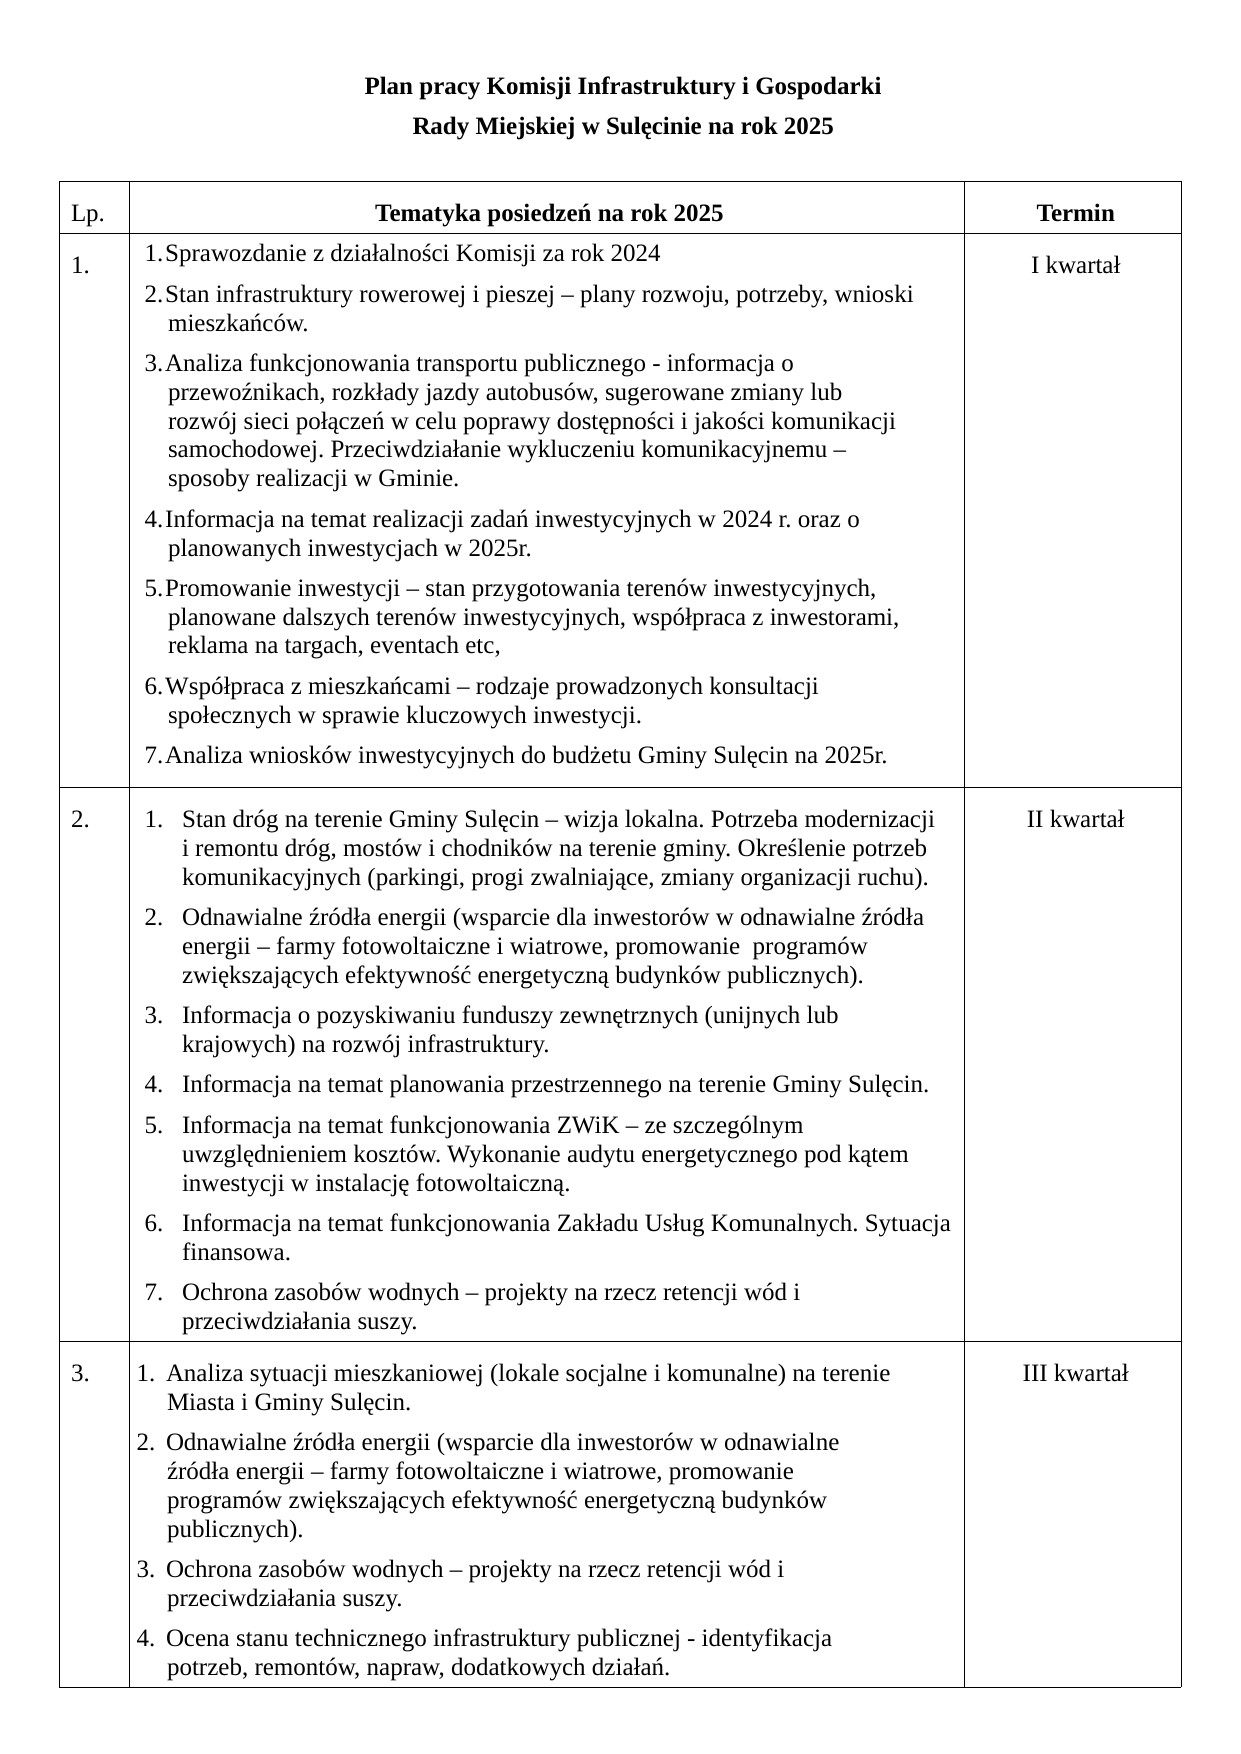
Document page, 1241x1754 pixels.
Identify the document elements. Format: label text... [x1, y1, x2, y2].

text Rady Miejskiej w Sulęcinie na rok 2025 [65, 111, 1181, 140]
table_cell 2. [60, 788, 129, 1341]
table_cell Sprawozdanie z działalności Komisji za rok 2024 Stan infrastruktury rowerowej i pieszej – plany rozwoju, potrzeby, wnioski mieszkańców. Analiza funkcjonowania transportu publicznego - informacja o przewoźnikach, rozkłady jazdy autobusów, sugerowane zmiany lub rozwój sieci połączeń w celu poprawy dostępności i jakości komunikacji samochodowej. Przeciwdziałanie wykluczeniu komunikacyjnemu – sposoby realizacji w Gminie. Informacja na temat realizacji zadań inwestycyjnych w 2024 r. oraz o planowanych inwestycjach w 2025r. Promowanie inwestycji – stan przygotowania terenów inwestycyjnych, planowane dalszych terenów inwestycyjnych, współpraca z inwestorami, reklama na targach, eventach etc, Współpraca z mieszkańcami – rodzaje prowadzonych konsultacji społecznych w sprawie kluczowych inwestycji. Analiza wniosków inwestycyjnych do budżetu Gminy Sulęcin na 2025r. [130, 234, 964, 787]
table_cell III kwartał [965, 1342, 1181, 1687]
table_header Lp. [60, 182, 129, 233]
table_header Tematyka posiedzeń na rok 2025 [130, 182, 964, 233]
table_cell I kwartał [965, 234, 1181, 787]
table_cell 1. [60, 234, 129, 787]
table_cell Analiza sytuacji mieszkaniowej (lokale socjalne i komunalne) na terenie Miasta i Gminy Sulęcin. Odnawialne źródła energii (wsparcie dla inwestorów w odnawialne źródła energii – farmy fotowoltaiczne i wiatrowe, promowanie programów zwiększających efektywność energetyczną budynków publicznych). Ochrona zasobów wodnych – projekty na rzecz retencji wód i przeciwdziałania suszy. Ocena stanu technicznego infrastruktury publicznej - identyfikacja potrzeb, remontów, napraw, dodatkowych działań. Planowanie nowych inwestycji w oparciu o zgłoszenia mieszkańców i potrzeby rozwojowe. Informacja na temat stanu utrzymania czystości i terenów zielonych na terenie Gminy. [130, 1342, 964, 1687]
text Plan pracy Komisji Infrastruktury i Gospodarki [65, 71, 1181, 99]
table_cell II kwartał [965, 788, 1181, 1341]
table_cell 3. [60, 1342, 129, 1687]
table_header Termin [965, 182, 1181, 233]
table_cell Stan dróg na terenie Gminy Sulęcin – wizja lokalna. Potrzeba modernizacji i remontu dróg, mostów i chodników na terenie gminy. Określenie potrzeb komunikacyjnych (parkingi, progi zwalniające, zmiany organizacji ruchu). Odnawialne źródła energii (wsparcie dla inwestorów w odnawialne źródła energii – farmy fotowoltaiczne i wiatrowe, promowanie programów zwiększających efektywność energetyczną budynków publicznych). Informacja o pozyskiwaniu funduszy zewnętrznych (unijnych lub krajowych) na rozwój infrastruktury. Informacja na temat planowania przestrzennego na terenie Gminy Sulęcin. Informacja na temat funkcjonowania ZWiK – ze szczególnym uwzględnieniem kosztów. Wykonanie audytu energetycznego pod kątem inwestycji w instalację fotowoltaiczną. Informacja na temat funkcjonowania Zakładu Usług Komunalnych. Sytuacja finansowa. Ochrona zasobów wodnych – projekty na rzecz retencji wód i przeciwdziałania suszy. [130, 788, 964, 1341]
